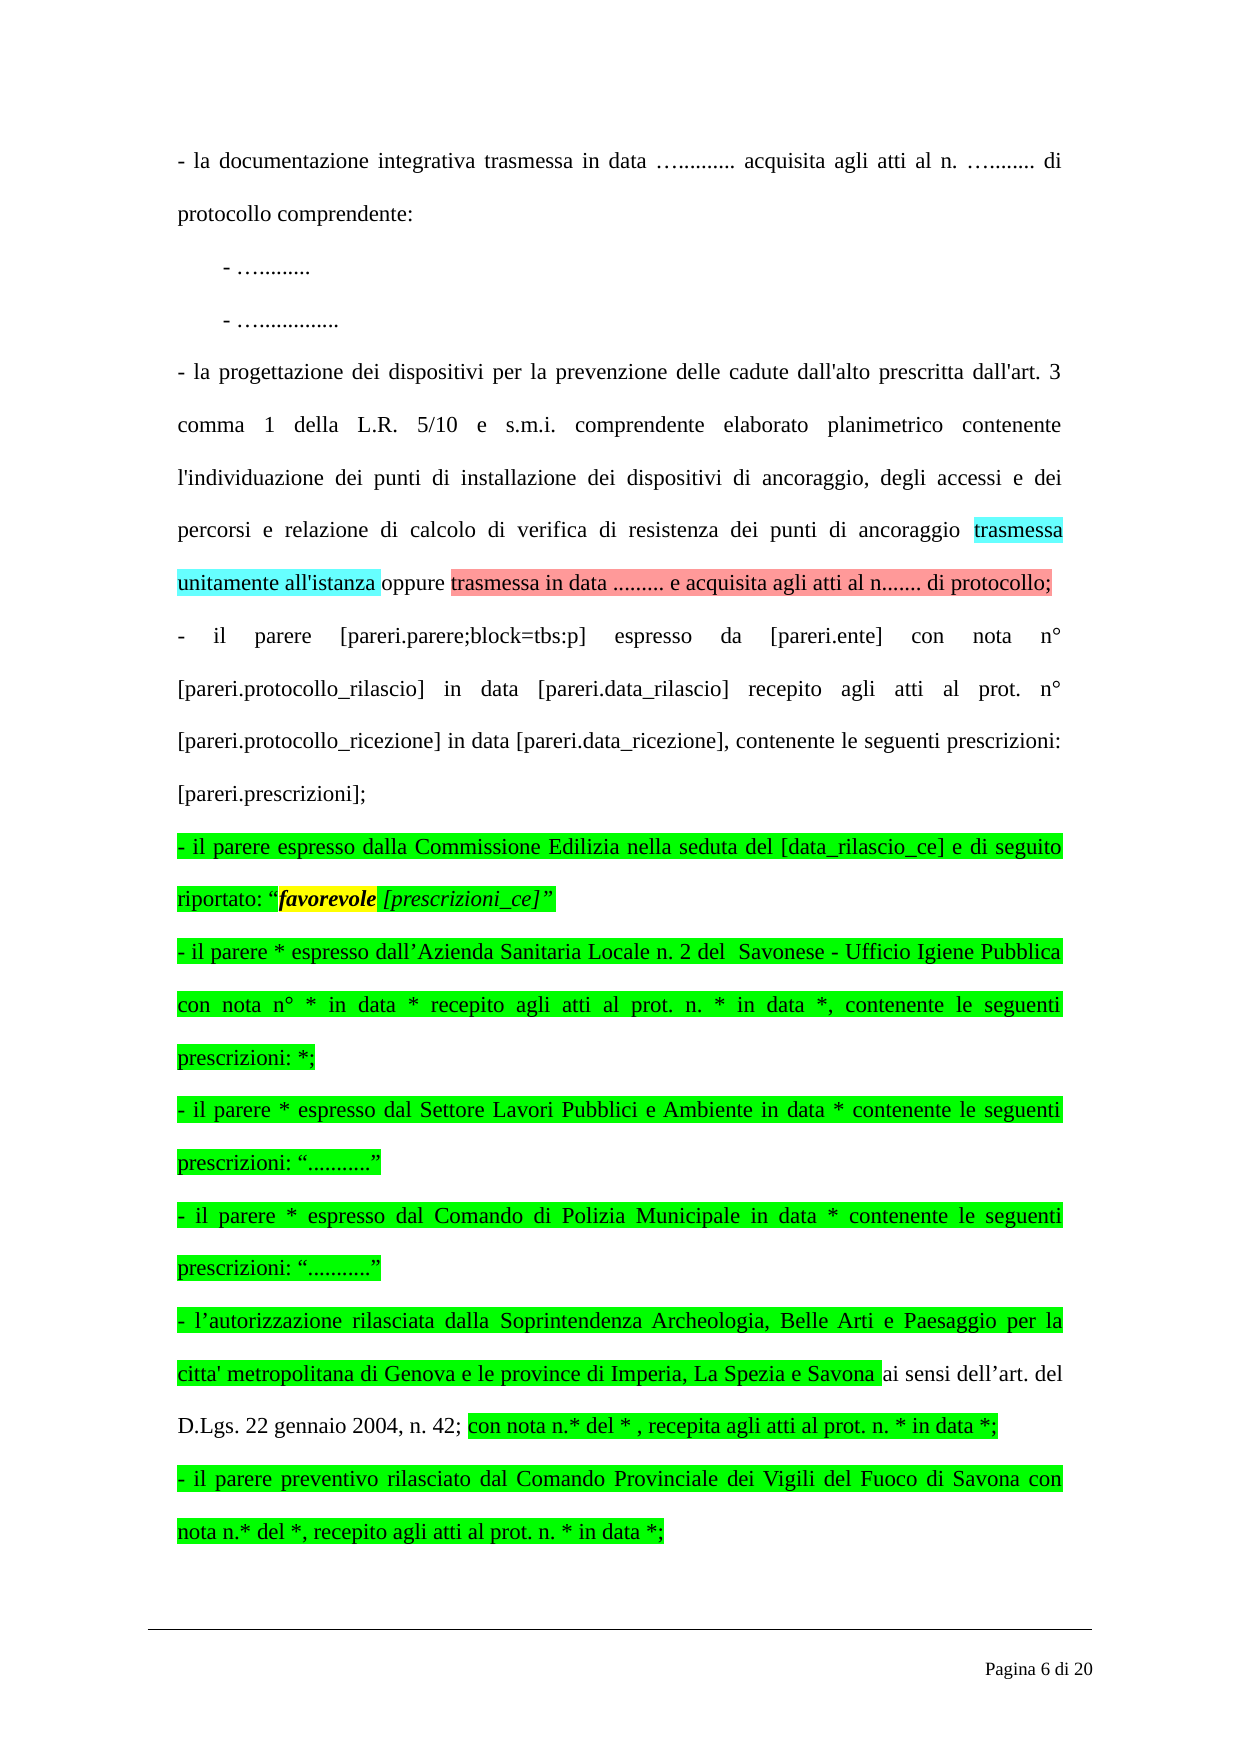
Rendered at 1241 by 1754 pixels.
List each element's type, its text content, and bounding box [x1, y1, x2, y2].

text - il parere * espresso dal Settore Lavori Pubblici e Ambiente in data * contenente le seguenti prescrizioni: “...........” [177, 1096, 1063, 1175]
text - il parere * espresso dal Comando di Polizia Municipale in data * contenente le seguenti prescrizioni: “...........” [177, 1202, 1063, 1281]
list - il parere * espresso dall’Azienda Sanitaria Locale n. 2 del Savonese - Ufficio Igiene Pubblica con nota n° * in data * recepito agli atti al prot. n. * in data *, contenente le seguenti prescrizioni: *; [177, 938, 1063, 1070]
list - la progettazione dei dispositivi per la prevenzione delle cadute dall'alto prescritta dall'art. 3 comma 1 della L.R. 5/10 e s.m.i. comprendente elaborato planimetrico contenente l'individuazione dei punti di installazione dei dispositivi di ancoraggio, degli accessi e dei percorsi e relazione di calcolo di verifica di resistenza dei punti di ancoraggio trasmessa unitamente all'istanza oppure trasmessa in data ......... e acquisita agli atti al n....... di protocollo; [177, 358, 1063, 596]
list - ….............. [185, 306, 1092, 332]
text - il parere preventivo rilasciato dal Comando Provinciale dei Vigili del Fuoco di Savona con nota n.* del *, recepito agli atti al prot. n. * in data *; [177, 1465, 1063, 1544]
list - …......... [185, 253, 1092, 279]
list - il parere [pareri.parere;block=tbs:p] espresso da [pareri.ente] con nota n° [pareri.protocollo_rilascio] in data [pareri.data_rilascio] recepito agli atti al prot. n° [pareri.protocollo_ricezione] in data [pareri.data_ricezione], contenente le seguenti prescrizioni: [pareri.prescrizioni]; [177, 622, 1063, 806]
text - l’autorizzazione rilasciata dalla Soprintendenza Archeologia, Belle Arti e Paesaggio per la citta' metropolitana di Genova e le province di Imperia, La Spezia e Savona ai sensi dell’art. del D.Lgs. 22 gennaio 2004, n. 42; con nota n.* del * , recepita agli atti al prot. n. * in data *; [177, 1307, 1063, 1439]
list - la documentazione integrativa trasmessa in data ….......... acquisita agli atti al n. …........ di protocollo comprendente: [177, 148, 1063, 227]
list - il parere espresso dalla Commissione Edilizia nella seduta del [data_rilascio_ce] e di seguito riportato: “favorevole [prescrizioni_ce]” [177, 833, 1063, 912]
